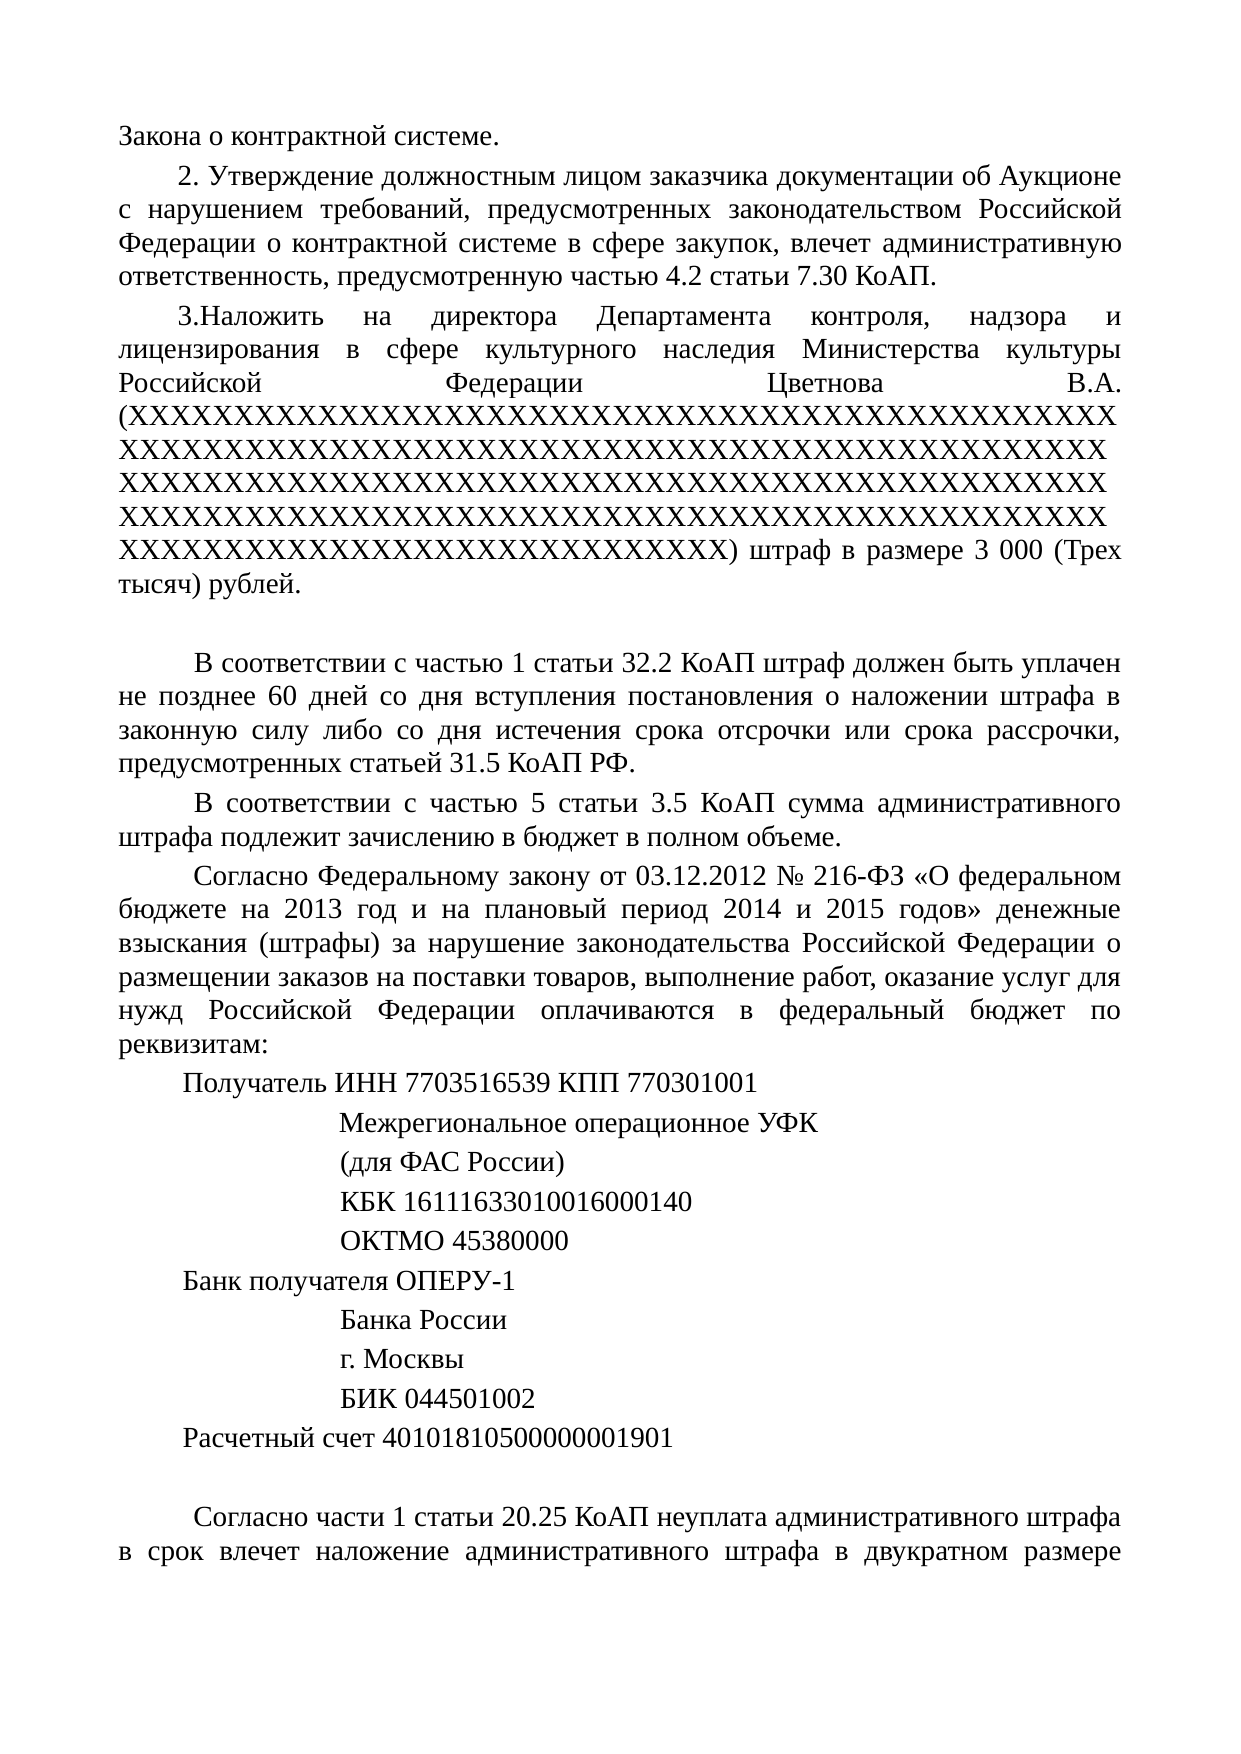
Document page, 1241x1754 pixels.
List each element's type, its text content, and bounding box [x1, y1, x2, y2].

text Согласно Федеральному закону от 03.12.2012 № 216-ФЗ «О федеральном бюджете на 2013 год и на плановый период 2014 и 2015 годов» денежные взыскания (штрафы) за нарушение законодательства Российской Федерации о размещении заказов на поставки товаров, выполнение работ, оказание услуг для нужд Российской Федерации оплачиваются в федеральный бюджет по реквизитам: [118, 858, 1122, 1059]
text Межрегиональное операционное УФК [118, 1105, 1122, 1138]
text КБК 16111633010016000140 [118, 1184, 1122, 1217]
text В соответствии с частью 5 статьи 3.5 КоАП сумма административного штрафа подлежит зачислению в бюджет в полном объеме. [118, 785, 1122, 852]
text БИК 044501002 [118, 1381, 1122, 1415]
text г. Москвы [118, 1342, 1122, 1375]
list Утверждение должностным лицом заказчика документации об Аукционе с нарушением требований, предусмотренных законодательством Российской Федерации о контрактной системе в сфере закупок, влечет административную ответственность, предусмотренную частью 4.2 статьи 7.30 КоАП. [118, 158, 1122, 292]
text Банка России [118, 1302, 1122, 1336]
text Согласно части 1 статьи 20.25 КоАП неуплата административного штрафа в срок влечет наложение административного штрафа в двукратном размере [118, 1499, 1122, 1567]
text Банк получателя ОПЕРУ-1 [118, 1263, 1122, 1296]
list Наложить на директора Департамента контроля, надзора и лицензирования в сфере культурного наследия Министерства культуры Российской Федерации Цветнова В.А. (XXXXXXXXXXXXXXXXXXXXXXXXXXXXXXXXXXXXXXXXXXXXXXXXXXXXXXXXXXXXXXXXXXXXXXXXXXXXXXXXXXXXXXXXXXXXXXXXXXXXXXXXXXXXXXXXXXXXXXXXXXXXXXXXXXXXXXXXXXXXXXXXXXXXXXXXXXXXXXXXXXXXXXXXXXXXXXXXXXXXXXXXXXXXXXXXXXXXXXXXXXXXXXXXXXXXXXXXX) штраф в размере 3 000 (Трех тысяч) рублей. [118, 298, 1122, 599]
list Закона о контрактной системе. [118, 118, 1122, 152]
text Расчетный счет 40101810500000001901 [118, 1421, 1122, 1454]
text В соответствии с частью 1 статьи 32.2 КоАП штраф должен быть уплачен не позднее 60 дней со дня вступления постановления о наложении штрафа в законную силу либо со дня истечения срока отсрочки или срока рассрочки, предусмотренных статьей 31.5 КоАП РФ. [118, 645, 1122, 779]
text (для ФАС России) [118, 1144, 1122, 1178]
text Получатель ИНН 7703516539 КПП 770301001 [118, 1065, 1122, 1099]
text ОКТМО 45380000 [118, 1223, 1122, 1257]
